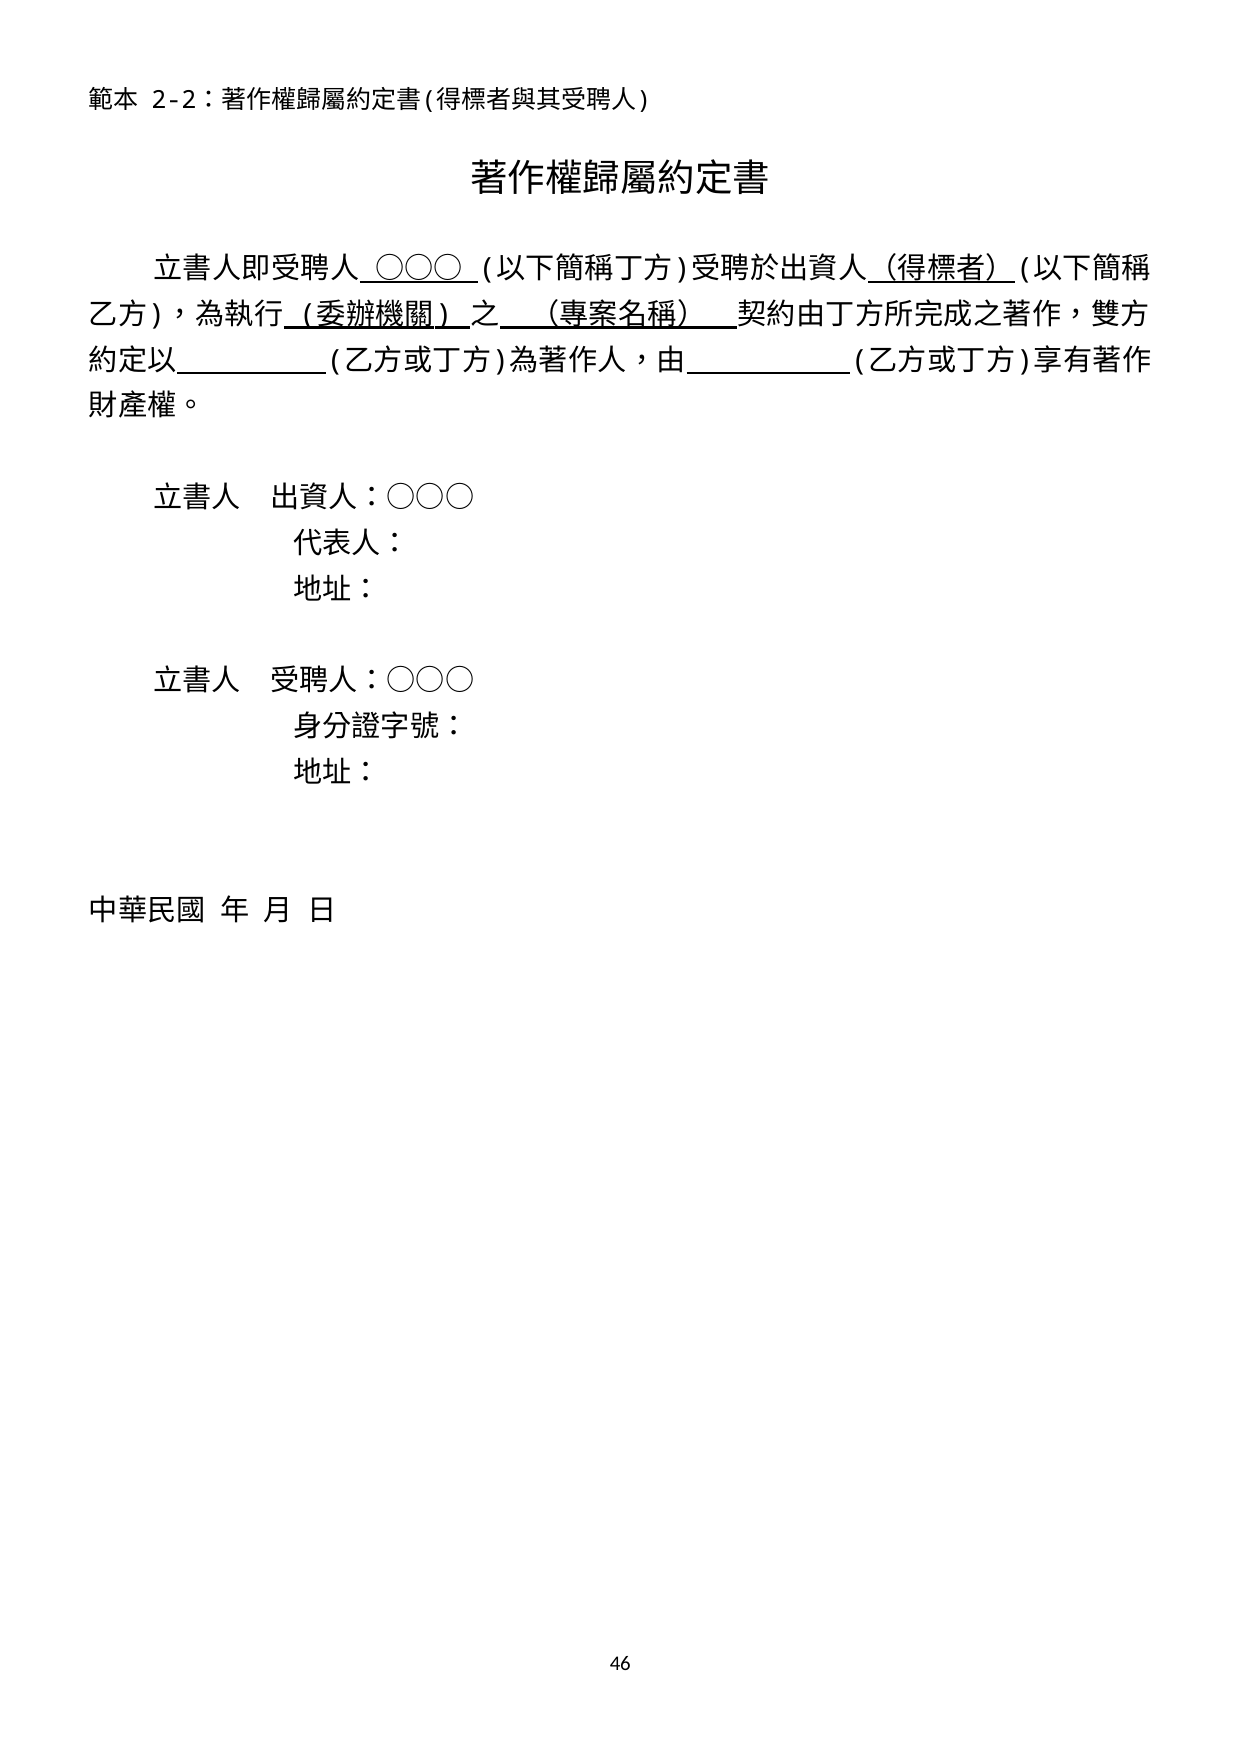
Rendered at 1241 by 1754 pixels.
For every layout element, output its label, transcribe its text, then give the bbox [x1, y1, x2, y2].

text 著作權歸屬約定書 [89, 158, 1152, 200]
text 中華民國 年 月 日 [89, 883, 1152, 929]
text 地址： [89, 562, 1152, 608]
text 地址： [89, 746, 1152, 792]
text 代表人： [89, 517, 1152, 562]
text 立書人 受聘人：○○○ [89, 654, 1152, 700]
text 立書人即受聘人 ○○○ (以下簡稱丁方)受聘於出資人（得標者）(以下簡稱乙方)，為執行 (委辦機關) 之 （專案名稱） 契約由丁方所完成之著作，雙方約定以 (乙方或丁方)為著作人，由 (乙方或丁方)享有著作財產權。 [89, 242, 1152, 425]
text 範本 2-2：著作權歸屬約定書(得標者與其受聘人) [89, 75, 1152, 117]
text 身分證字號： [89, 700, 1152, 746]
text 立書人 出資人：○○○ [89, 471, 1152, 517]
